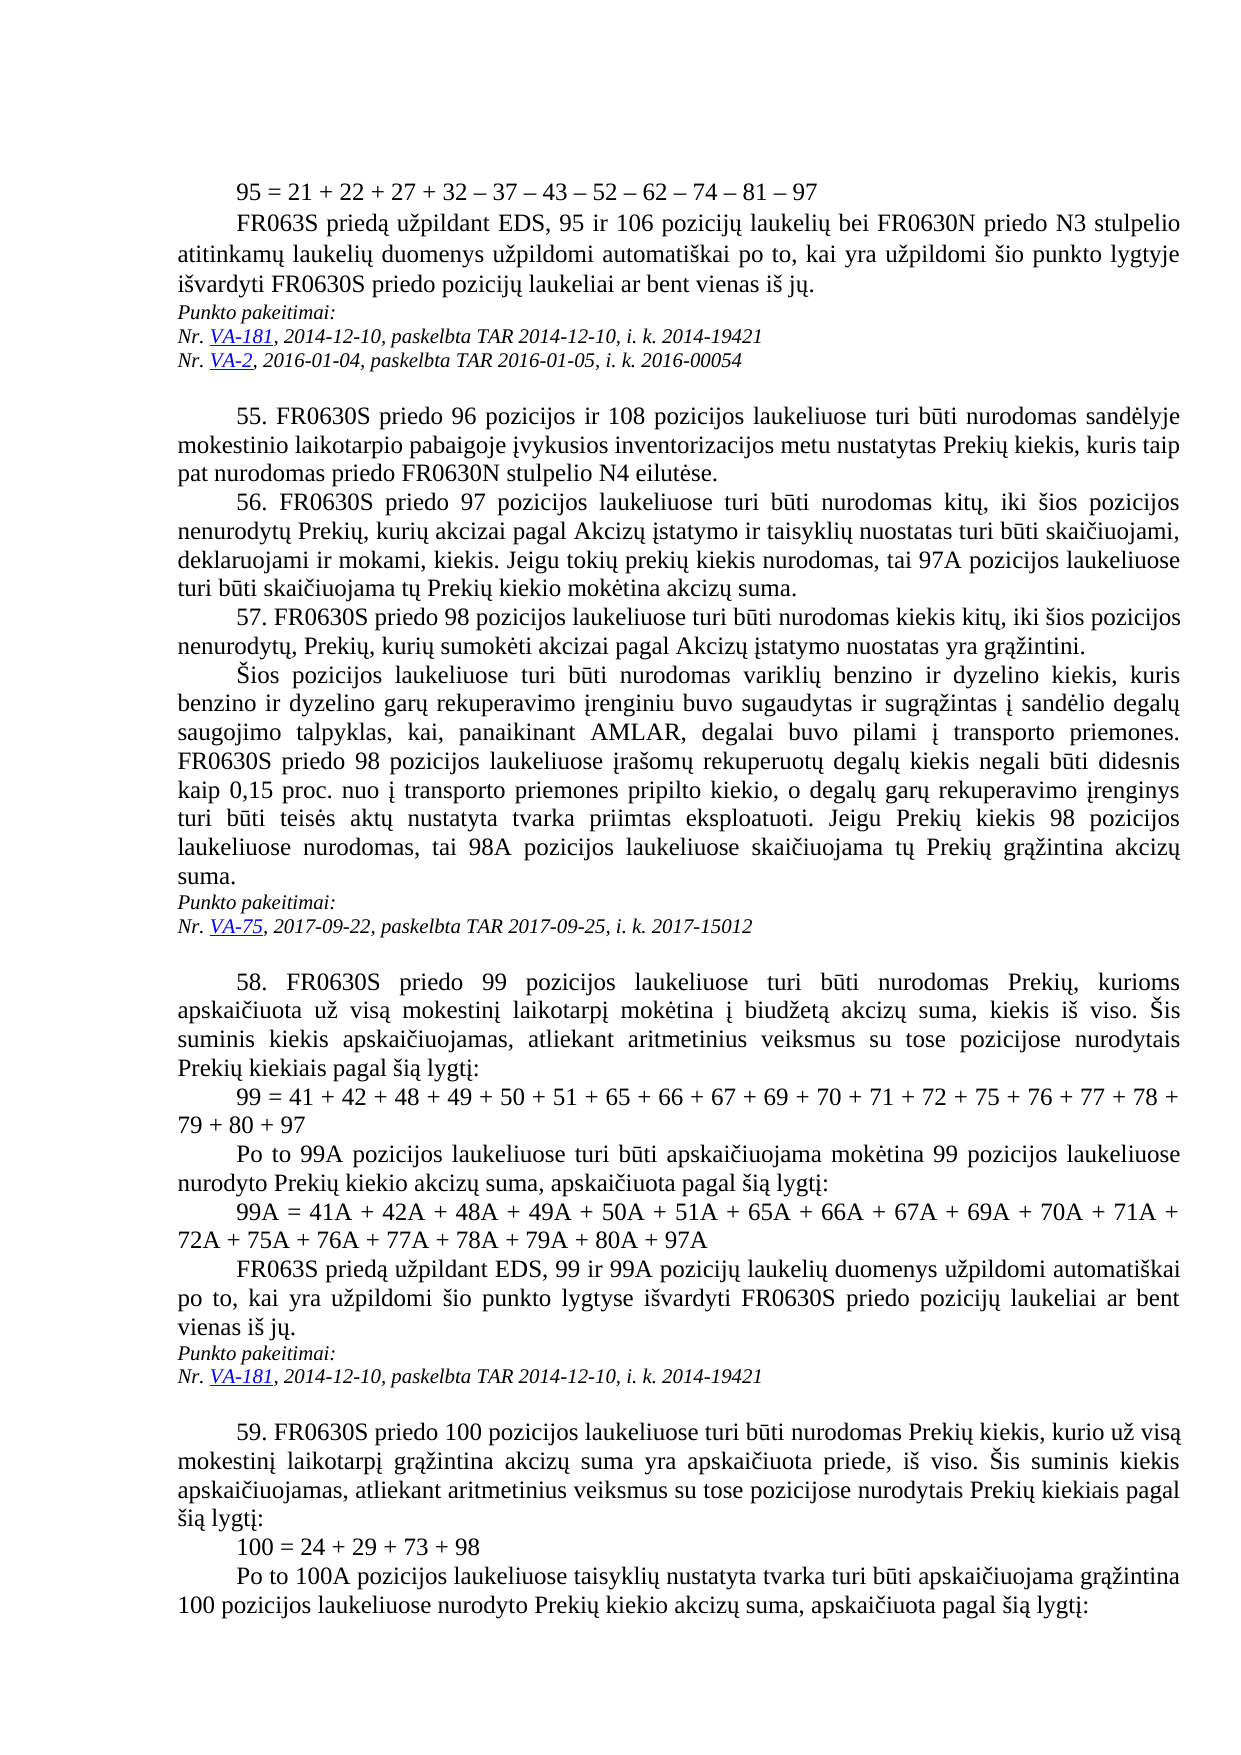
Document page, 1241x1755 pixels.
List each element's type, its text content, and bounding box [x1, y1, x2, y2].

text Nr. VA-181, 2014-12-10, paskelbta TAR 2014-12-10, i. k. 2014-19421 [177, 1364, 1181, 1388]
text 55. FR0630S priedo 96 pozicijos ir 108 pozicijos laukeliuose turi būti nurodomas sandėlyje mokestinio laikotarpio pabaigoje įvykusios inventorizacijos metu nustatytas Prekių kiekis, kuris taip pat nurodomas priedo FR0630N stulpelio N4 eilutėse. [177, 401, 1181, 487]
text 57. FR0630S priedo 98 pozicijos laukeliuose turi būti nurodomas kiekis kitų, iki šios pozicijos nenurodytų, Prekių, kurių sumokėti akcizai pagal Akcizų įstatymo nuostatas yra grąžintini. [177, 602, 1181, 660]
text Nr. VA-181, 2014-12-10, paskelbta TAR 2014-12-10, i. k. 2014-19421 [177, 324, 1181, 348]
text Po to 99A pozicijos laukeliuose turi būti apskaičiuojama mokėtina 99 pozicijos laukeliuose nurodyto Prekių kiekio akcizų suma, apskaičiuota pagal šią lygtį: [177, 1139, 1181, 1197]
text 56. FR0630S priedo 97 pozicijos laukeliuose turi būti nurodomas kitų, iki šios pozicijos nenurodytų Prekių, kurių akcizai pagal Akcizų įstatymo ir taisyklių nuostatas turi būti skaičiuojami, deklaruojami ir mokami, kiekis. Jeigu tokių prekių kiekis nurodomas, tai 97A pozicijos laukeliuose turi būti skaičiuojama tų Prekių kiekio mokėtina akcizų suma. [177, 487, 1181, 602]
text FR063S priedą užpildant EDS, 95 ir 106 pozicijų laukelių bei FR0630N priedo N3 stulpelio atitinkamų laukelių duomenys užpildomi automatiškai po to, kai yra užpildomi šio punkto lygtyje išvardyti FR0630S priedo pozicijų laukeliai ar bent vienas iš jų. [177, 208, 1181, 298]
text Šios pozicijos laukeliuose turi būti nurodomas variklių benzino ir dyzelino kiekis, kuris benzino ir dyzelino garų rekuperavimo įrenginiu buvo sugaudytas ir sugrąžintas į sandėlio degalų saugojimo talpyklas, kai, panaikinant AMLAR, degalai buvo pilami į transporto priemones. FR0630S priedo 98 pozicijos laukeliuose įrašomų rekuperuotų degalų kiekis negali būti didesnis kaip 0,15 proc. nuo į transporto priemones pripilto kiekio, o degalų garų rekuperavimo įrenginys turi būti teisės aktų nustatyta tvarka priimtas eksploatuoti. Jeigu Prekių kiekis 98 pozicijos laukeliuose nurodomas, tai 98A pozicijos laukeliuose skaičiuojama tų Prekių grąžintina akcizų suma. [177, 660, 1181, 890]
text Nr. VA-2, 2016-01-04, paskelbta TAR 2016-01-05, i. k. 2016-00054 [177, 348, 1181, 372]
text 59. FR0630S priedo 100 pozicijos laukeliuose turi būti nurodomas Prekių kiekis, kurio už visą mokestinį laikotarpį grąžintina akcizų suma yra apskaičiuota priede, iš viso. Šis suminis kiekis apskaičiuojamas, atliekant aritmetinius veiksmus su tose pozicijose nurodytais Prekių kiekiais pagal šią lygtį: [177, 1417, 1181, 1532]
text Po to 100A pozicijos laukeliuose taisyklių nustatyta tvarka turi būti apskaičiuojama grąžintina 100 pozicijos laukeliuose nurodyto Prekių kiekio akcizų suma, apskaičiuota pagal šią lygtį: [177, 1561, 1181, 1618]
text 99A = 41A + 42A + 48A + 49A + 50A + 51A + 65A + 66A + 67A + 69A + 70A + 71A + 72A + 75A + 76A + 77A + 78A + 79A + 80A + 97A [177, 1197, 1181, 1254]
text FR063S priedą užpildant EDS, 99 ir 99A pozicijų laukelių duomenys užpildomi automatiškai po to, kai yra užpildomi šio punkto lygtyse išvardyti FR0630S priedo pozicijų laukeliai ar bent vienas iš jų. [177, 1254, 1181, 1340]
text Punkto pakeitimai: [177, 890, 1181, 914]
text 99 = 41 + 42 + 48 + 49 + 50 + 51 + 65 + 66 + 67 + 69 + 70 + 71 + 72 + 75 + 76 + 77 + 78 + 79 + 80 + 97 [177, 1082, 1181, 1139]
text 100 = 24 + 29 + 73 + 98 [177, 1532, 1181, 1561]
text 58. FR0630S priedo 99 pozicijos laukeliuose turi būti nurodomas Prekių, kurioms apskaičiuota už visą mokestinį laikotarpį mokėtina į biudžetą akcizų suma, kiekis iš viso. Šis suminis kiekis apskaičiuojamas, atliekant aritmetinius veiksmus su tose pozicijose nurodytais Prekių kiekiais pagal šią lygtį: [177, 967, 1181, 1082]
text Punkto pakeitimai: [177, 300, 1181, 324]
text Punkto pakeitimai: [177, 1340, 1181, 1364]
text Nr. VA-75, 2017-09-22, paskelbta TAR 2017-09-25, i. k. 2017-15012 [177, 914, 1181, 938]
text 95 = 21 + 22 + 27 + 32 – 37 – 43 – 52 – 62 – 74 – 81 – 97 [177, 177, 1181, 206]
